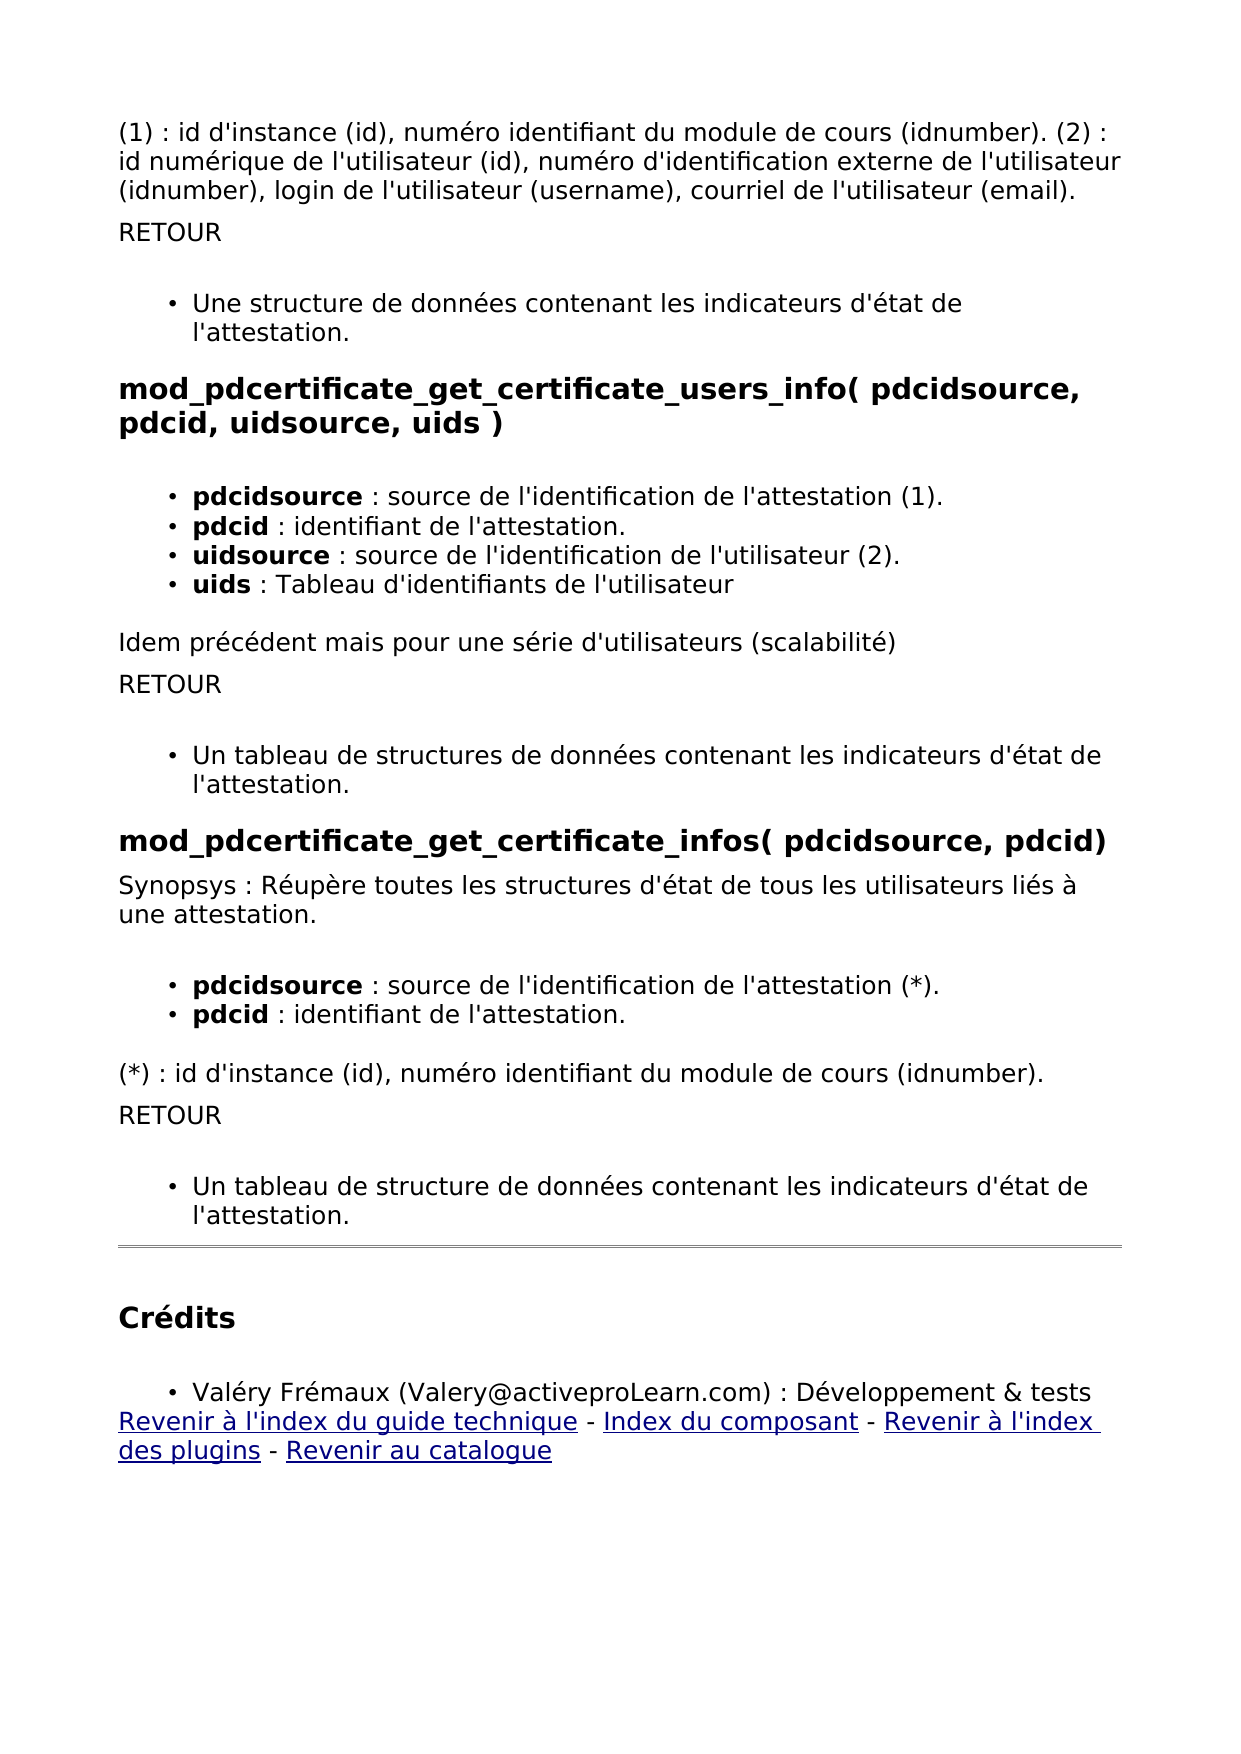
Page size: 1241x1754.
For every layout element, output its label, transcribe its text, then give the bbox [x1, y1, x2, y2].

text Revenir à l'index du guide technique - Index du composant - Revenir à l'index des plugins - Revenir au catalogue [118, 1407, 1122, 1465]
list Un tableau de structure de données contenant les indicateurs d'état de l'attestation. [177, 1172, 1122, 1231]
text (*) : id d'instance (id), numéro identifiant du module de cours (idnumber). [118, 1059, 1122, 1088]
list pdcid : identifiant de l'attestation. [177, 1001, 1122, 1030]
text Synopsys : Réupère toutes les structures d'état de tous les utilisateurs liés à une attestation. [118, 871, 1122, 929]
list pdcid : identifiant de l'attestation. [177, 512, 1122, 541]
list Un tableau de structures de données contenant les indicateurs d'état de l'attestation. [177, 741, 1122, 800]
text RETOUR [118, 218, 1122, 247]
subtitle mod_pdcertificate_get_certificate_infos( pdcidsource, pdcid) [118, 825, 1122, 859]
list Valéry Frémaux (Valery@activeproLearn.com) : Développement & tests [177, 1378, 1122, 1407]
text (1) : id d'instance (id), numéro identifiant du module de cours (idnumber). (2) : id numérique de l'utilisateur (id), numéro d'identification externe de l'utilisateur (idnumber), login de l'utilisateur (username), courriel de l'utilisateur (email). [118, 118, 1122, 206]
list Une structure de données contenant les indicateurs d'état de l'attestation. [177, 289, 1122, 348]
subtitle Crédits [118, 1302, 1122, 1336]
text RETOUR [118, 670, 1122, 699]
subtitle mod_pdcertificate_get_certificate_users_info( pdcidsource, pdcid, uidsource, uids ) [118, 373, 1122, 441]
list uidsource : source de l'identification de l'utilisateur (2). [177, 541, 1122, 570]
list pdcidsource : source de l'identification de l'attestation (1). [177, 482, 1122, 512]
list pdcidsource : source de l'identification de l'attestation (*). [177, 972, 1122, 1001]
text Idem précédent mais pour une série d'utilisateurs (scalabilité) [118, 629, 1122, 658]
list uids : Tableau d'identifiants de l'utilisateur [177, 570, 1122, 599]
text RETOUR [118, 1101, 1122, 1130]
